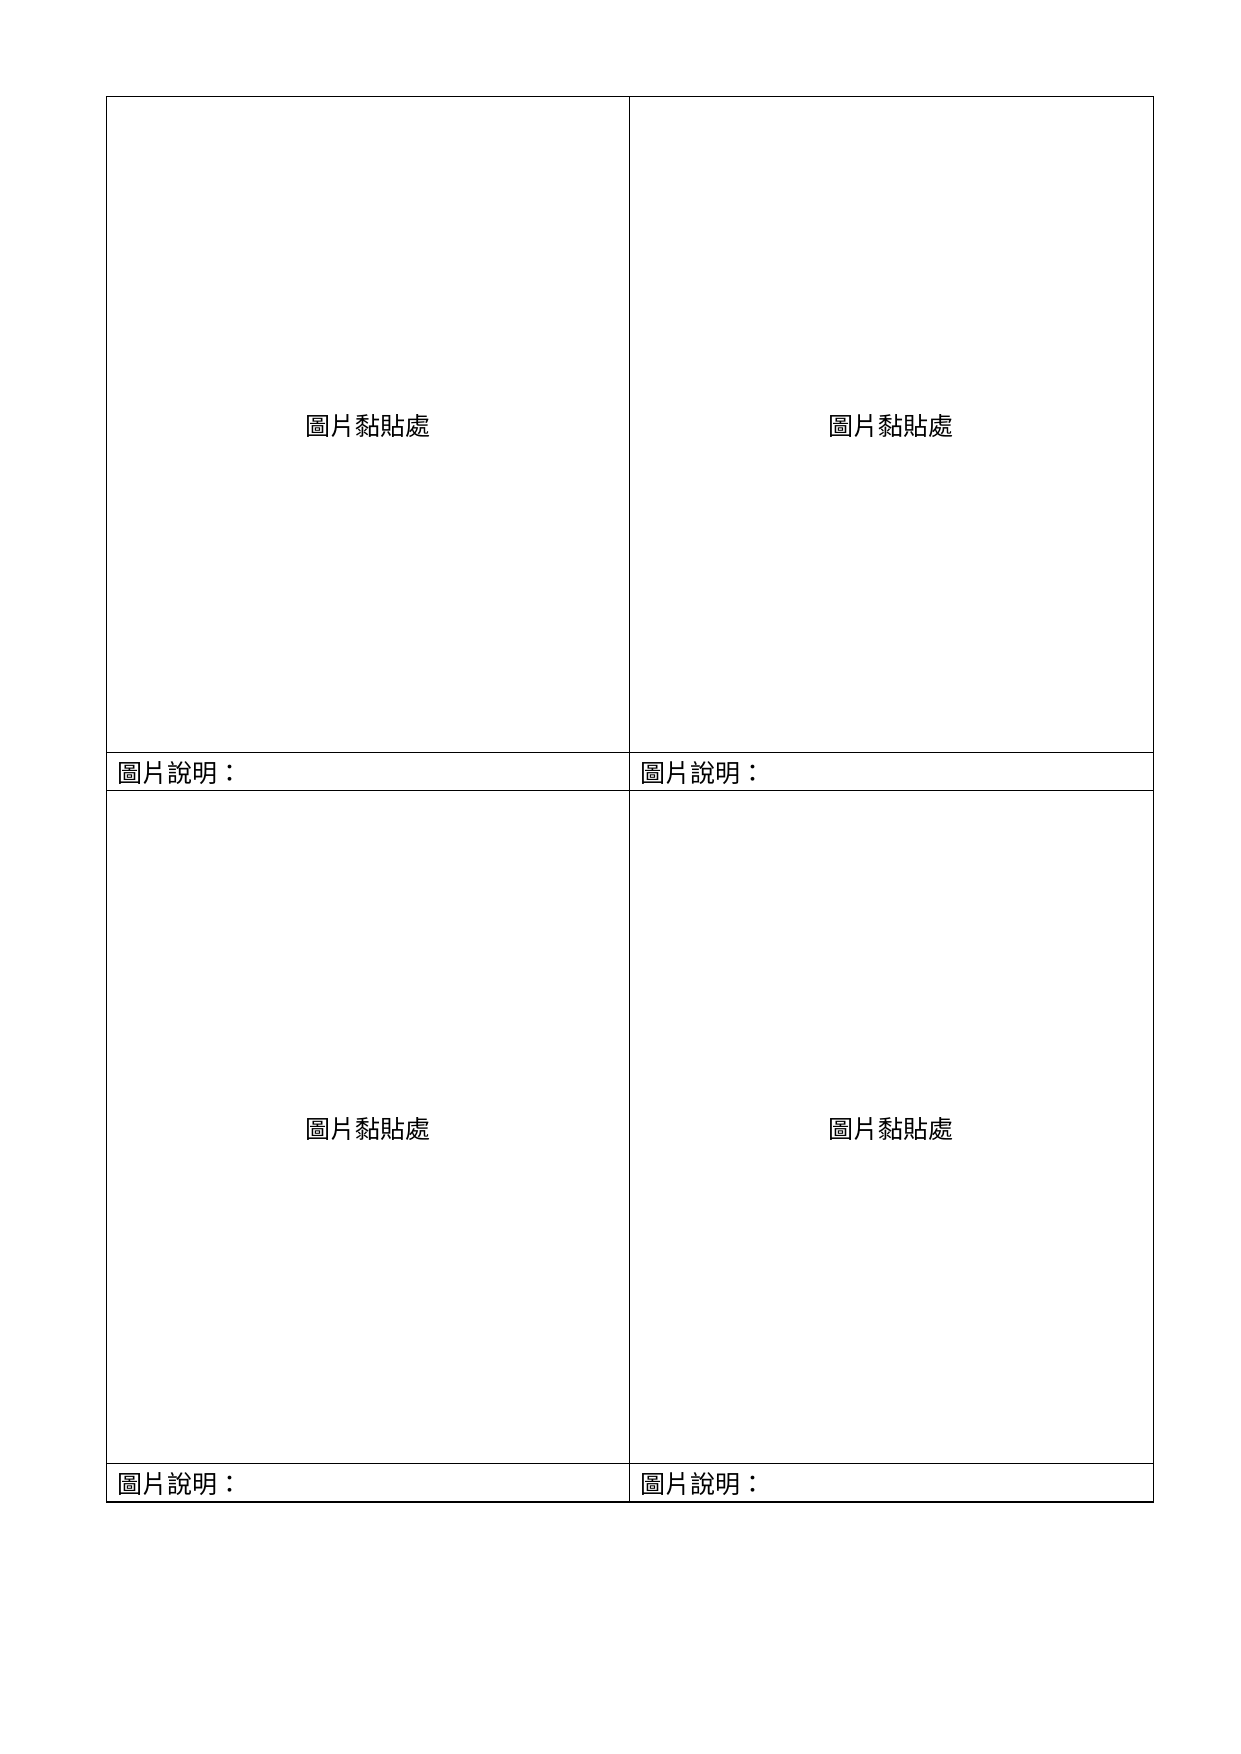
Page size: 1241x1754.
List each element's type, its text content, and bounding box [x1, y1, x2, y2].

table_cell 圖片說明： [107, 1464, 629, 1501]
table_header 圖片黏貼處 [630, 97, 1153, 752]
table_cell 圖片說明： [630, 753, 1153, 790]
table_cell 圖片說明： [630, 1464, 1153, 1501]
table_cell 圖片黏貼處 [630, 791, 1153, 1463]
table_header 圖片黏貼處 [107, 97, 629, 752]
table_cell 圖片黏貼處 [107, 791, 629, 1463]
table_cell 圖片說明： [107, 753, 629, 790]
